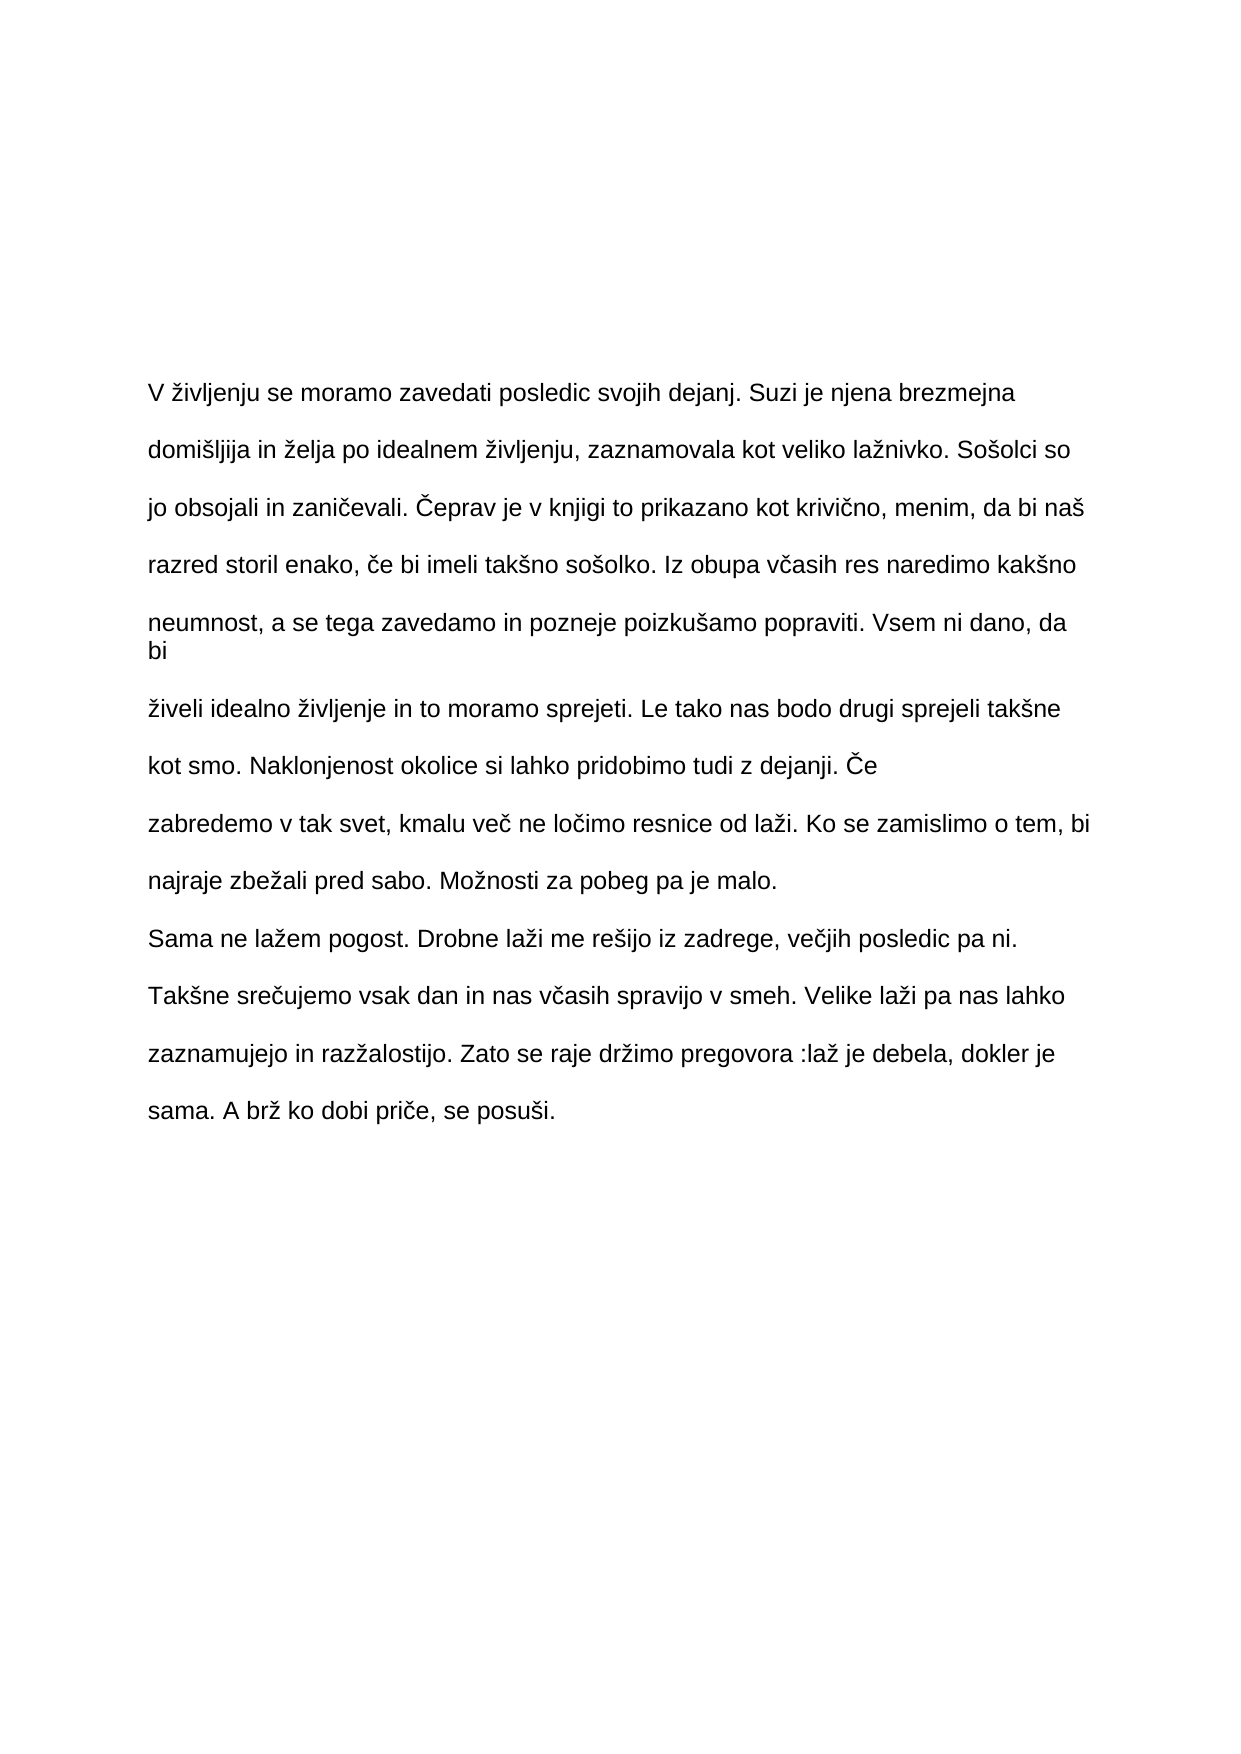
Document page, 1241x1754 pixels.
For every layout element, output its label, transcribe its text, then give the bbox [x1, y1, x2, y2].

text jo obsojali in zaničevali. Čeprav je v knjigi to prikazano kot krivično, menim, da bi naš [148, 493, 1093, 521]
text Sama ne lažem pogost. Drobne laži me rešijo iz zadrege, večjih posledic pa ni. [148, 924, 1093, 953]
text kot smo. Naklonjenost okolice si lahko pridobimo tudi z dejanji. Če [148, 751, 1093, 780]
text sama. A brž ko dobi priče, se posuši. [148, 1096, 1093, 1125]
text zaznamujejo in razžalostijo. Zato se raje držimo pregovora :laž je debela, dokler je [148, 1039, 1093, 1068]
text najraje zbežali pred sabo. Možnosti za pobeg pa je malo. [148, 866, 1093, 895]
text razred storil enako, če bi imeli takšno sošolko. Iz obupa včasih res naredimo kakšno [148, 550, 1093, 579]
text Takšne srečujemo vsak dan in nas včasih spravijo v smeh. Velike laži pa nas lahko [148, 981, 1093, 1010]
text neumnost, a se tega zavedamo in pozneje poizkušamo popraviti. Vsem ni dano, da bi [148, 608, 1093, 665]
text V življenju se moramo zavedati posledic svojih dejanj. Suzi je njena brezmejna [148, 378, 1093, 406]
text živeli idealno življenje in to moramo sprejeti. Le tako nas bodo drugi sprejeli takšne [148, 694, 1093, 723]
text zabredemo v tak svet, kmalu več ne ločimo resnice od laži. Ko se zamislimo o tem, bi [148, 809, 1093, 838]
text domišljija in želja po idealnem življenju, zaznamovala kot veliko lažnivko. Sošolci so [148, 435, 1093, 464]
